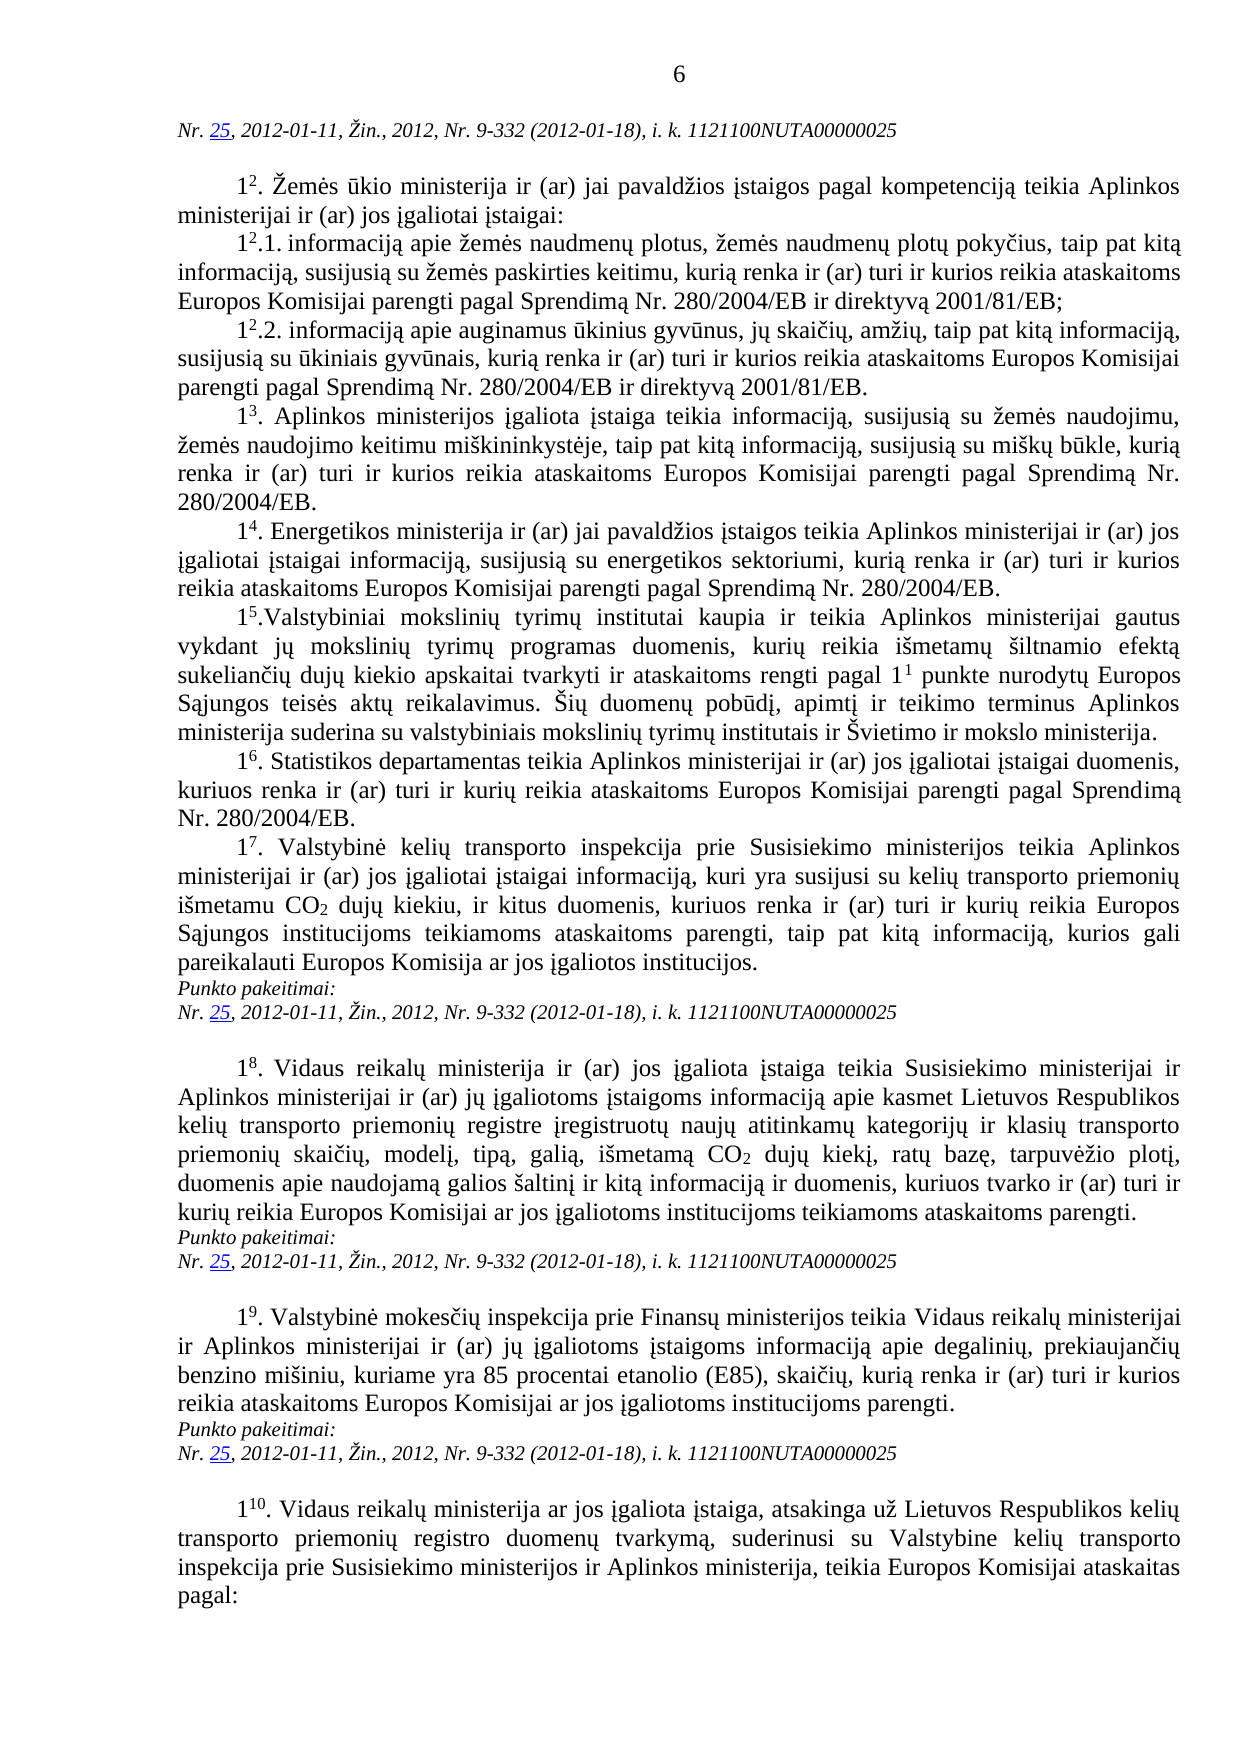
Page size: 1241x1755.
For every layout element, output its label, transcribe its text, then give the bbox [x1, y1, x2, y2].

text Punkto pakeitimai: [177, 976, 1181, 1000]
text Nr. 25, 2012-01-11, Žin., 2012, Nr. 9-332 (2012-01-18), i. k. 1121100NUTA00000025 [177, 1000, 1181, 1024]
text Punkto pakeitimai: [177, 1225, 1181, 1249]
text 18. Vidaus reikalų ministerija ir (ar) jos įgaliota įstaiga teikia Susisiekimo ministerijai ir Aplinkos ministerijai ir (ar) jų įgaliotoms įstaigoms informaciją apie kasmet Lietuvos Respublikos kelių transporto priemonių registre įregistruotų naujų atitinkamų kategorijų ir klasių transporto priemonių skaičių, modelį, tipą, galią, išmetamą CO2 dujų kiekį, ratų bazę, tarpuvėžio plotį, duomenis apie naudojamą galios šaltinį ir kitą informaciją ir duomenis, kuriuos tvarko ir (ar) turi ir kurių reikia Europos Komisijai ar jos įgaliotoms institucijoms teikiamoms ataskaitoms parengti. [177, 1053, 1181, 1225]
text 15.Valstybiniai mokslinių tyrimų institutai kaupia ir teikia Aplinkos ministerijai gautus vykdant jų mokslinių tyrimų programas duomenis, kurių reikia išmetamų šiltnamio efektą sukeliančių dujų kiekio apskaitai tvarkyti ir ataskaitoms rengti pagal 11 punkte nurodytų Europos Sąjungos teisės aktų reikalavimus. Šių duomenų pobūdį, apimtį ir teikimo terminus Aplinkos ministerija suderina su valstybiniais mokslinių tyrimų institutais ir Švietimo ir mokslo ministerija. [177, 602, 1181, 746]
text 16. Statistikos departamentas teikia Aplinkos ministerijai ir (ar) jos įgaliotai įstaigai duomenis, kuriuos renka ir (ar) turi ir kurių reikia ataskaitoms Europos Komisijai parengti pagal Sprendimą Nr. 280/2004/EB. [177, 746, 1181, 832]
text 14. Energetikos ministerija ir (ar) jai pavaldžios įstaigos teikia Aplinkos ministerijai ir (ar) jos įgaliotai įstaigai informaciją, susijusią su energetikos sektoriumi, kurią renka ir (ar) turi ir kurios reikia ataskaitoms Europos Komisijai parengti pagal Sprendimą Nr. 280/2004/EB. [177, 516, 1181, 602]
text 12. Žemės ūkio ministerija ir (ar) jai pavaldžios įstaigos pagal kompetenciją teikia Aplinkos ministerijai ir (ar) jos įgaliotai įstaigai: [177, 171, 1181, 228]
text Punkto pakeitimai: [177, 1417, 1181, 1441]
text 13. Aplinkos ministerijos įgaliota įstaiga teikia informaciją, susijusią su žemės naudojimu, žemės naudojimo keitimu miškininkystėje, taip pat kitą informaciją, susijusią su miškų būkle, kurią renka ir (ar) turi ir kurios reikia ataskaitoms Europos Komisijai parengti pagal Sprendimą Nr. 280/2004/EB. [177, 401, 1181, 516]
text Nr. 25, 2012-01-11, Žin., 2012, Nr. 9-332 (2012-01-18), i. k. 1121100NUTA00000025 [177, 1249, 1181, 1273]
text 17. Valstybinė kelių transporto inspekcija prie Susisiekimo ministerijos teikia Aplinkos ministerijai ir (ar) jos įgaliotai įstaigai informaciją, kuri yra susijusi su kelių transporto priemonių išmetamu CO2 dujų kiekiu, ir kitus duomenis, kuriuos renka ir (ar) turi ir kurių reikia Europos Sąjungos institucijoms teikiamoms ataskaitoms parengti, taip pat kitą informaciją, kurios gali pareikalauti Europos Komisija ar jos įgaliotos institucijos. [177, 832, 1181, 976]
text 110. Vidaus reikalų ministerija ar jos įgaliota įstaiga, atsakinga už Lietuvos Respublikos kelių transporto priemonių registro duomenų tvarkymą, suderinusi su Valstybine kelių transporto inspekcija prie Susisiekimo ministerijos ir Aplinkos ministerija, teikia Europos Komisijai ataskaitas pagal: [177, 1494, 1181, 1609]
text Nr. 25, 2012-01-11, Žin., 2012, Nr. 9-332 (2012-01-18), i. k. 1121100NUTA00000025 [177, 118, 1181, 142]
text 12.2. informaciją apie auginamus ūkinius gyvūnus, jų skaičių, amžių, taip pat kitą informaciją, susijusią su ūkiniais gyvūnais, kurią renka ir (ar) turi ir kurios reikia ataskaitoms Europos Komisijai parengti pagal Sprendimą Nr. 280/2004/EB ir direktyvą 2001/81/EB. [177, 315, 1181, 401]
text Nr. 25, 2012-01-11, Žin., 2012, Nr. 9-332 (2012-01-18), i. k. 1121100NUTA00000025 [177, 1441, 1181, 1465]
text 12.1. informaciją apie žemės naudmenų plotus, žemės naudmenų plotų pokyčius, taip pat kitą informaciją, susijusią su žemės paskirties keitimu, kurią renka ir (ar) turi ir kurios reikia ataskaitoms Europos Komisijai parengti pagal Sprendimą Nr. 280/2004/EB ir direktyvą 2001/81/EB; [177, 228, 1181, 315]
text 19. Valstybinė mokesčių inspekcija prie Finansų ministerijos teikia Vidaus reikalų ministerijai ir Aplinkos ministerijai ir (ar) jų įgaliotoms įstaigoms informaciją apie degalinių, prekiaujančių benzino mišiniu, kuriame yra 85 procentai etanolio (E85), skaičių, kurią renka ir (ar) turi ir kurios reikia ataskaitoms Europos Komisijai ar jos įgaliotoms institucijoms parengti. [177, 1302, 1181, 1417]
